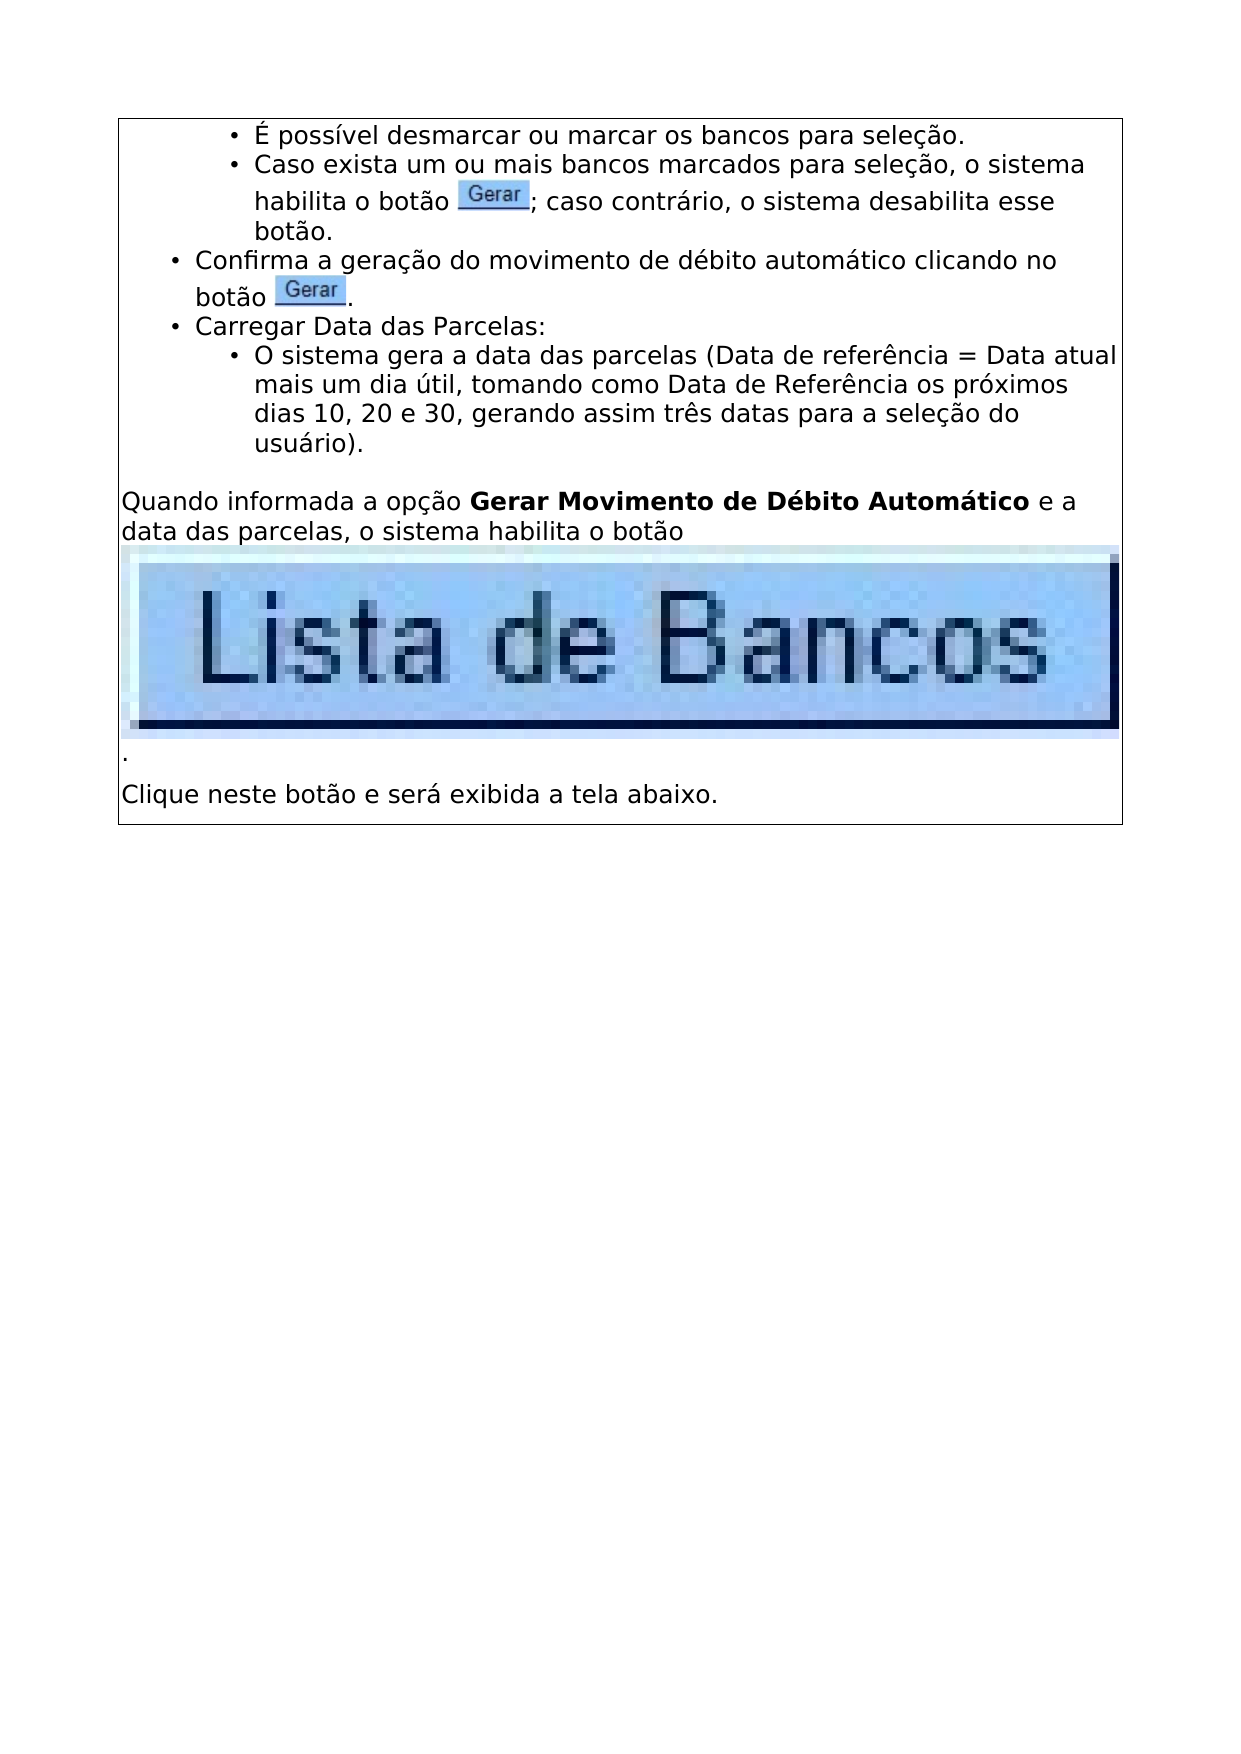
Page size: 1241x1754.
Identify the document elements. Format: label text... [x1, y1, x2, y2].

picture [457, 179, 530, 211]
table_header O sistema habilita o campo de informação da data das parcelas e mantém desabilitada a pesquisa de movimento de arrecadador (Lista de Bancos). Informe os dados necessários para gerar o movimento de débito automático: Data das Parcelas (obrigatório): O sistema carrega a lista de bancos e a exibe com todos os bancos marcados para seleção, com o código, o nome do banco e a quantidade de movimentos de débito automático, ordenando por código do banco. É possível desmarcar ou marcar os bancos para seleção. Caso exista um ou mais bancos marcados para seleção, o sistema habilita o botão ; caso contrário, o sistema desabilita esse botão. Confirma a geração do movimento de débito automático clicando no botão . Carregar Data das Parcelas: O sistema gera a data das parcelas (Data de referência = Data atual mais um dia útil, tomando como Data de Referência os próximos dias 10, 20 e 30, gerando assim três datas para a seleção do usuário). Quando informada a opção Gerar Movimento de Débito Automático e a data das parcelas, o sistema habilita o botão . Clique neste botão e será exibida a tela abaixo. [119, 119, 1122, 824]
picture [274, 275, 347, 307]
picture [121, 545, 1120, 739]
